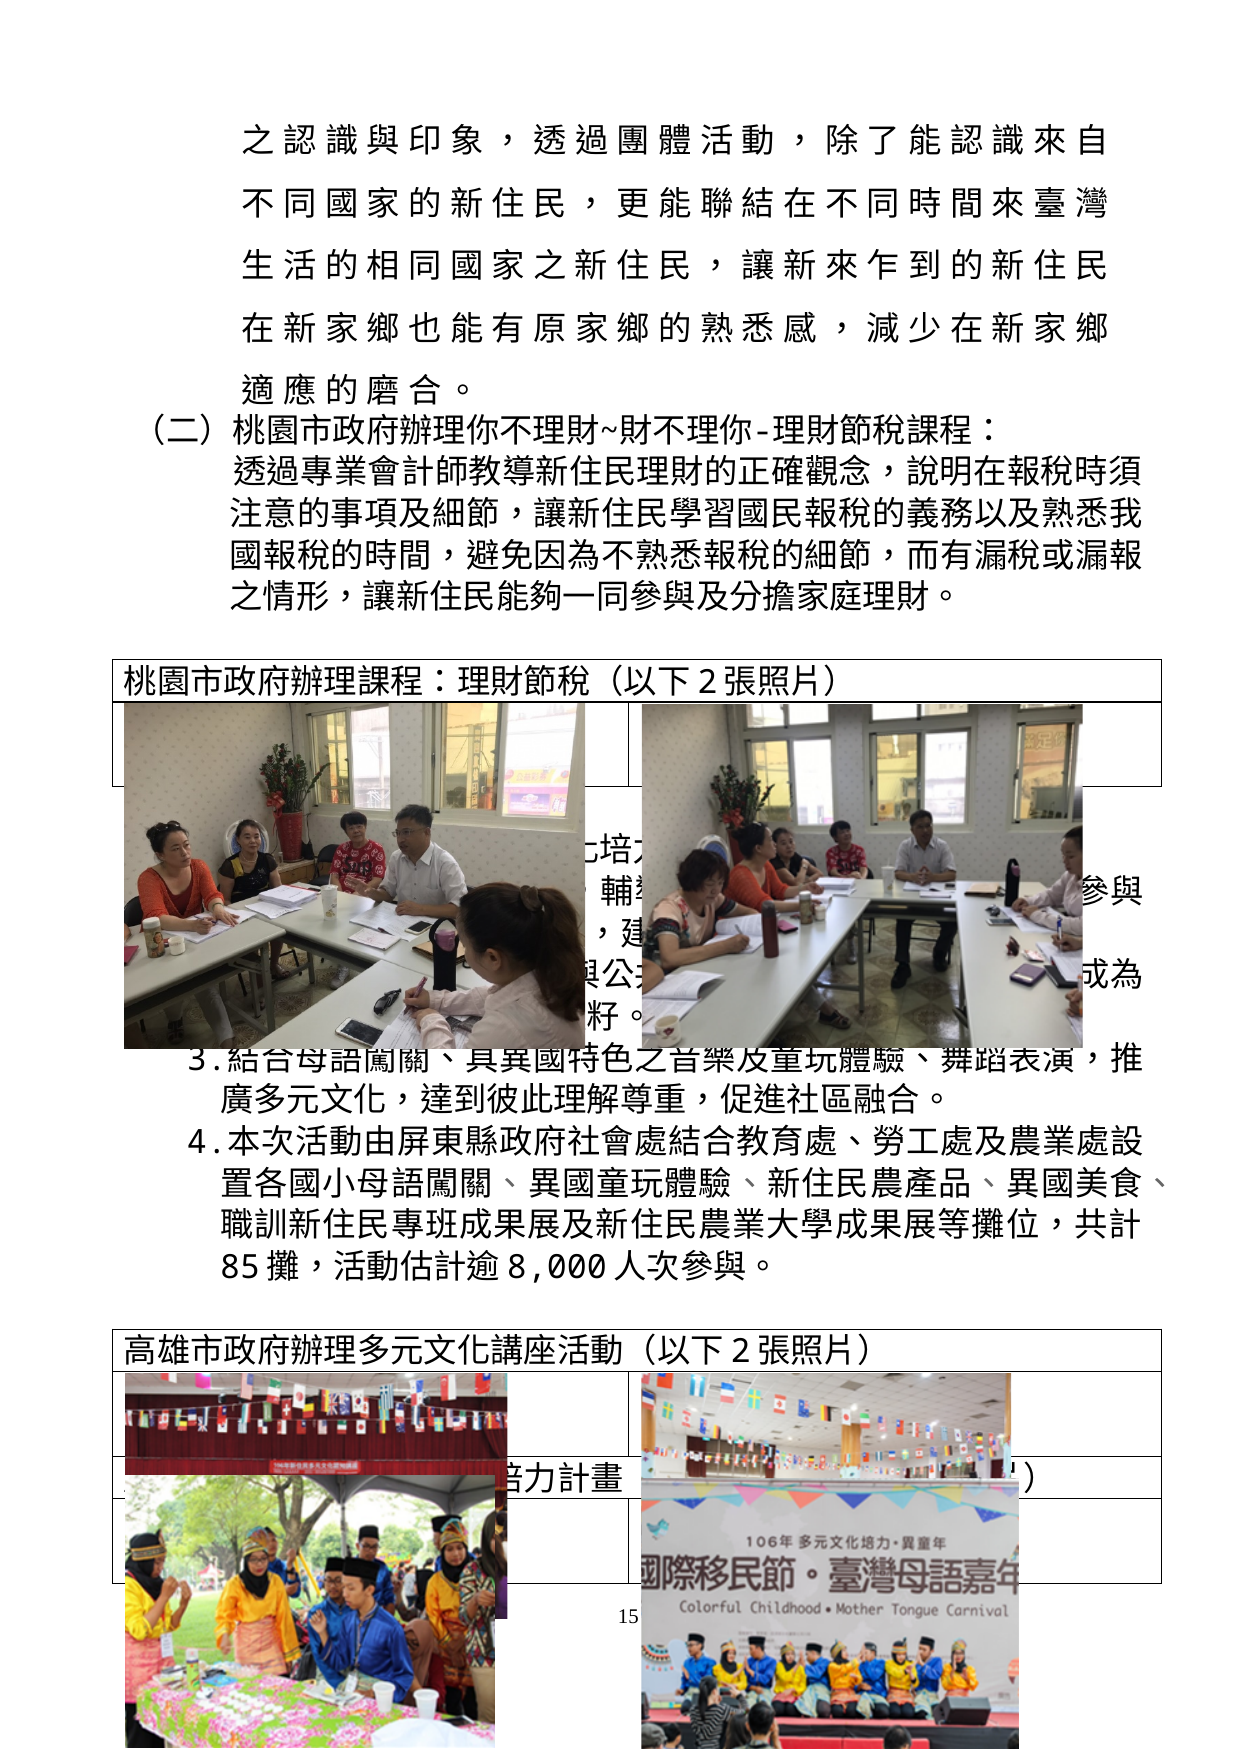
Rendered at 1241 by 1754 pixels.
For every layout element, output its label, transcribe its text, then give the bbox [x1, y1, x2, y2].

table_cell [629, 1372, 1161, 1456]
text 3.結合母語闖關、具異國特色之音樂及童玩體驗、舞蹈表演，推廣多元文化，達到彼此理解尊重，促進社區融合。 [187, 1037, 1144, 1120]
table_cell [586, 703, 628, 786]
table_cell 屏東縣政府辦理多元文化培力計畫「異童年」（以下4張照片） [1012, 1457, 1161, 1498]
text （二）桃園市政府辦理你不理財~財不理你-理財節稅課程： [112, 409, 1144, 450]
text 4.本次活動由屏東縣政府社會處結合教育處、勞工處及農業處設置各國小母語闖關、異國童玩體驗、新住民農產品、異國美食、職訓新住民專班成果展及新住民農業大學成果展等攤位，共計85攤，活動估計逾8,000人次參與。 [187, 1120, 1144, 1287]
text 1.透過多元文化市集辦理，輔導不同國籍之新住民及其子女參與擺攤，以協助其生活自立，建立經濟基礎。 [586, 870, 641, 953]
table_cell [629, 703, 1161, 786]
text 之認識與印象，透過團體活動，除了能認識來自不同國家的新住民，更能聯結在不同時間來臺灣生活的相同國家之新住民，讓新來乍到的新住民在新家鄉也能有原家鄉的熟悉感，減少在新家鄉適應的磨合。 [200, 96, 1144, 409]
table_cell [1019, 1499, 1161, 1583]
text （三）屏東縣政府辦理多元文化培力計畫「異童年」： [112, 828, 124, 870]
table_cell [508, 1499, 628, 1583]
text 透過專業會計師教導新住民理財的正確觀念，說明在報稅時須注意的事項及細節，讓新住民學習國民報稅的義務以及熟悉我國報稅的時間，避免因為不熟悉報稅的細節，而有漏稅或漏報之情形，讓新住民能夠一同參與及分擔家庭理財。 [212, 450, 1144, 617]
table_cell 屏東縣政府辦理多元文化培力計畫「異童年」（以下4張照片） [508, 1457, 641, 1498]
table_cell [629, 1499, 641, 1583]
text 1.透過多元文化市集辦理，輔導不同國籍之新住民及其子女參與擺攤，以協助其生活自立，建立經濟基礎。 [1083, 870, 1144, 953]
text （三）屏東縣政府辦理多元文化培力計畫「異童年」： [1083, 828, 1144, 870]
text 2.培力新住民及其子女參與公共事務，提升自信及成就進而成為多元文化推廣及宣傳之種籽。 [1083, 953, 1144, 1037]
table_cell [113, 703, 124, 786]
table_cell [113, 1372, 628, 1456]
table_header 桃園市政府辦理課程：理財節稅（以下2張照片） [113, 660, 1161, 701]
table_header 高雄市政府辦理多元文化講座活動（以下2張照片） [113, 1330, 1161, 1371]
text （三）屏東縣政府辦理多元文化培力計畫「異童年」： [586, 828, 641, 870]
text 2.培力新住民及其子女參與公共事務，提升自信及成就進而成為多元文化推廣及宣傳之種籽。 [586, 953, 641, 1037]
table_cell [113, 1499, 125, 1583]
